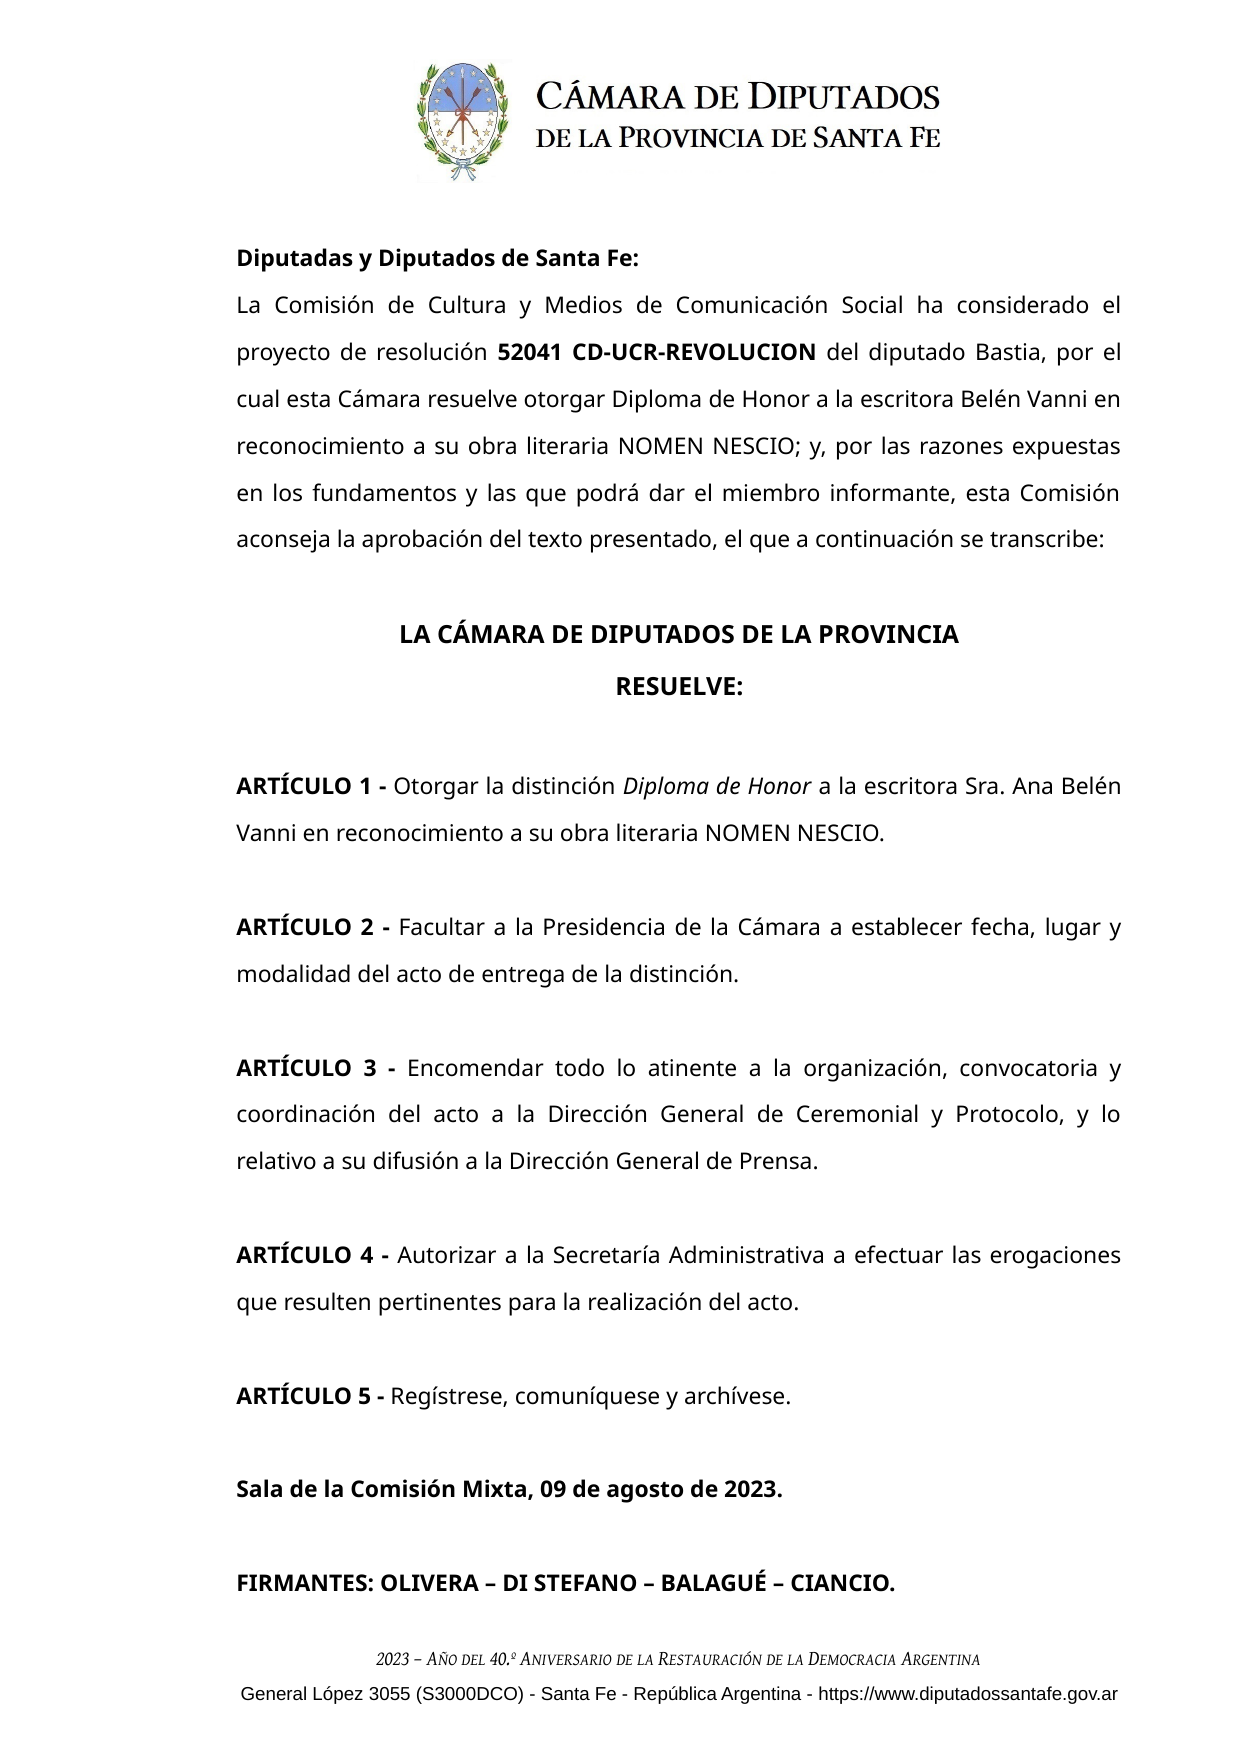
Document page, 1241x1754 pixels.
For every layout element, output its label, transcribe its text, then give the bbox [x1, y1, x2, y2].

text ARTÍCULO 2 - Facultar a la Presidencia de la Cámara a establecer fecha, lugar y modalidad del acto de entrega de la distinción. [236, 911, 1122, 989]
text Diputadas y Diputados de Santa Fe: [236, 242, 1122, 273]
text ARTÍCULO 4 - Autorizar a la Secretaría Administrativa a efectuar las erogaciones que resulten pertinentes para la realización del acto. [236, 1239, 1122, 1317]
text ARTÍCULO 1 - Otorgar la distinción Diploma de Honor a la escritora Sra. Ana Belén Vanni en reconocimiento a su obra literaria NOMEN NESCIO. [236, 770, 1122, 848]
text RESUELVE: [236, 668, 1122, 702]
text FIRMANTES: OLIVERA – DI STEFANO – BALAGUÉ – CIANCIO. [236, 1567, 1122, 1598]
text ARTÍCULO 3 - Encomendar todo lo atinente a la organización, convocatoria y coordinación del acto a la Dirección General de Ceremonial y Protocolo, y lo relativo a su difusión a la Dirección General de Prensa. [236, 1052, 1122, 1177]
text LA CÁMARA DE DIPUTADOS DE LA PROVINCIA [236, 617, 1122, 651]
picture [413, 59, 945, 183]
text Sala de la Comisión Mixta, 09 de agosto de 2023. [236, 1473, 1122, 1505]
text ARTÍCULO 5 - Regístrese, comuníquese y archívese. [236, 1380, 1122, 1411]
text La Comisión de Cultura y Medios de Comunicación Social ha considerado el proyecto de resolución 52041 CD-UCR-REVOLUCION del diputado Bastia, por el cual esta Cámara resuelve otorgar Diploma de Honor a la escritora Belén Vanni en reconocimiento a su obra literaria NOMEN NESCIO; y, por las razones expuestas en los fundamentos y las que podrá dar el miembro informante, esta Comisión aconseja la aprobación del texto presentado, el que a continuación se transcribe: [236, 289, 1122, 555]
